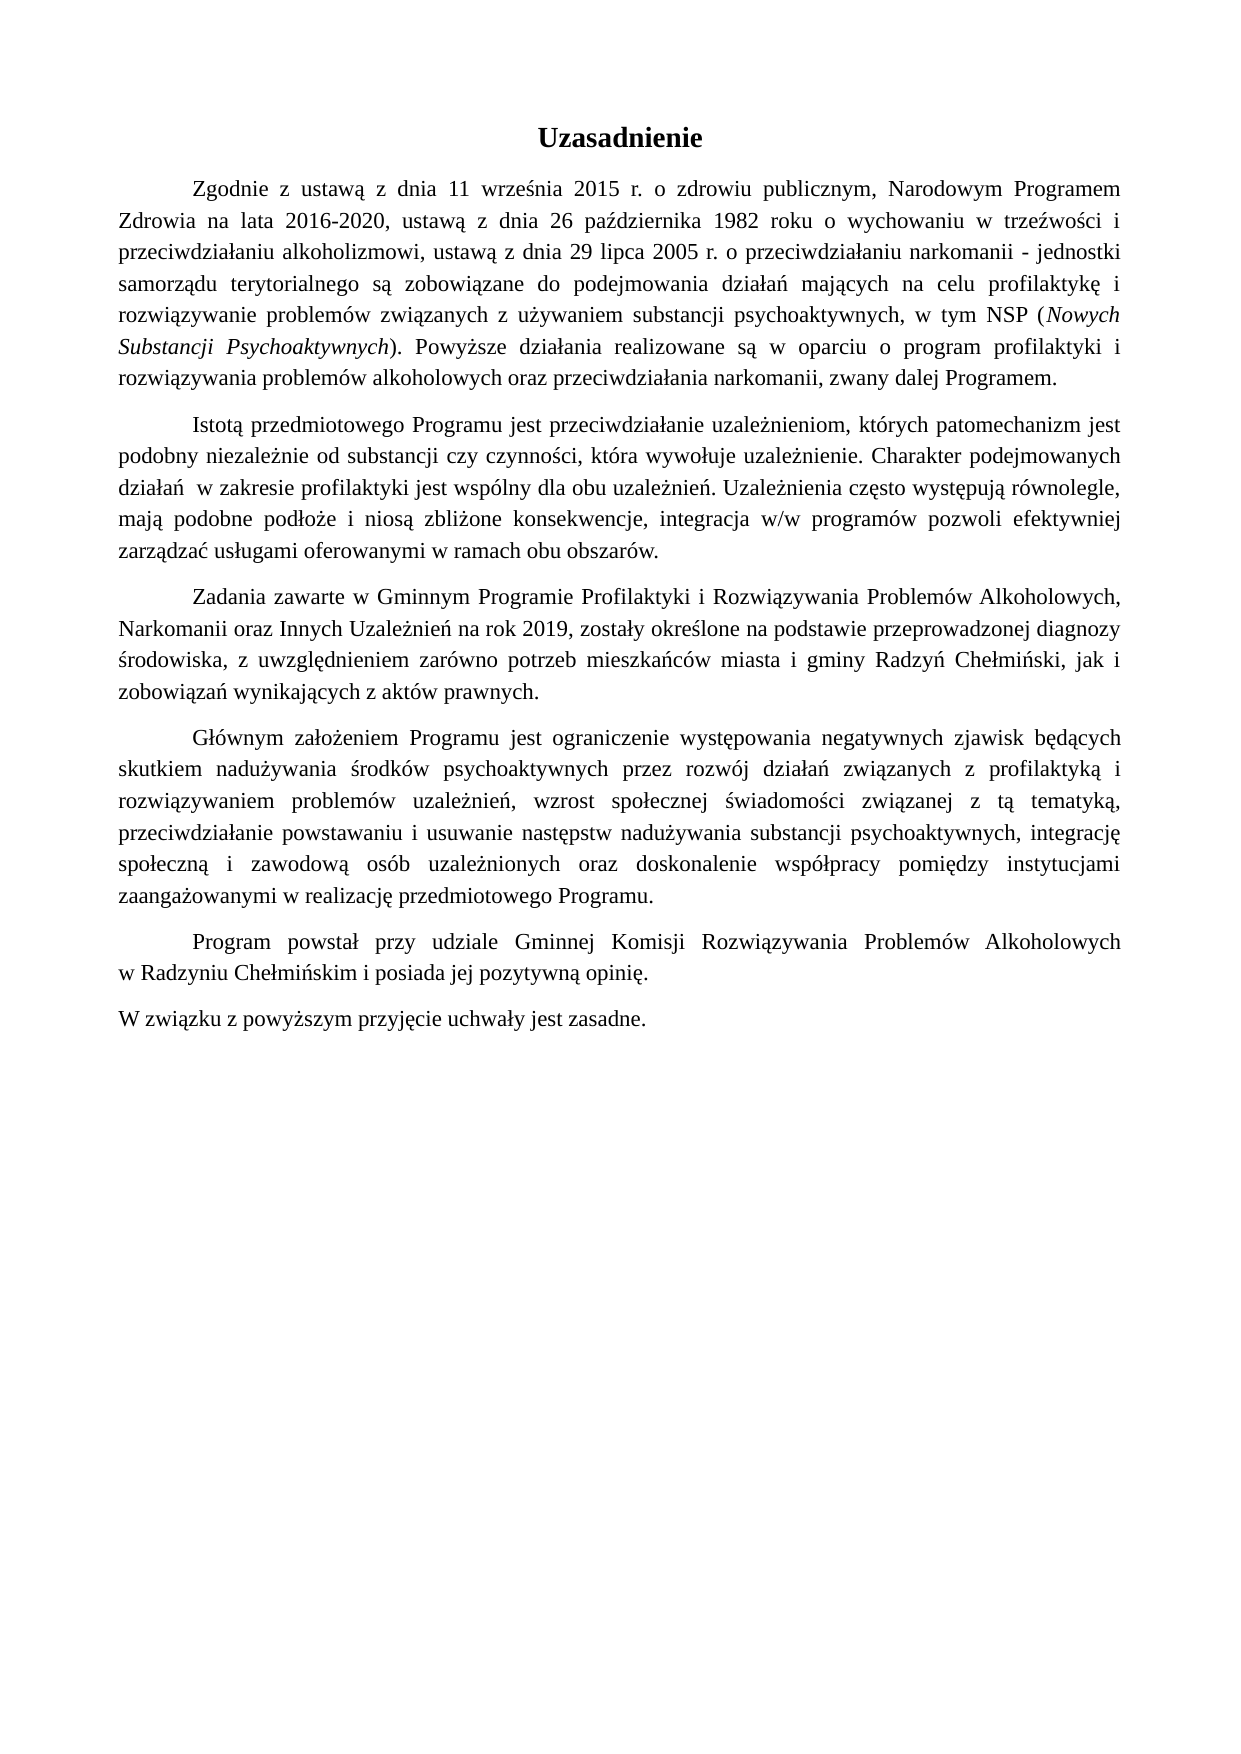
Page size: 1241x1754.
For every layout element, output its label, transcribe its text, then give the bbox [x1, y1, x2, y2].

text Zadania zawarte w Gminnym Programie Profilaktyki i Rozwiązywania Problemów Alkoholowych, Narkomanii oraz Innych Uzależnień na rok 2019, zostały określone na podstawie przeprowadzonej diagnozy środowiska, z uwzględnieniem zarówno potrzeb mieszkańców miasta i gminy Radzyń Chełmiński, jak i zobowiązań wynikających z aktów prawnych. [118, 583, 1122, 704]
text Program powstał przy udziale Gminnej Komisji Rozwiązywania Problemów Alkoholowych w Radzyniu Chełmińskim i posiada jej pozytywną opinię. [118, 928, 1122, 986]
text W związku z powyższym przyjęcie uchwały jest zasadne. [118, 1006, 1122, 1032]
text Zgodnie z ustawą z dnia 11 września 2015 r. o zdrowiu publicznym, Narodowym Programem Zdrowia na lata 2016-2020, ustawą z dnia 26 października 1982 roku o wychowaniu w trzeźwości i przeciwdziałaniu alkoholizmowi, ustawą z dnia 29 lipca 2005 r. o przeciwdziałaniu narkomanii - jednostki samorządu terytorialnego są zobowiązane do podejmowania działań mających na celu profilaktykę i rozwiązywanie problemów związanych z używaniem substancji psychoaktywnych, w tym NSP (Nowych Substancji Psychoaktywnych). Powyższe działania realizowane są w oparciu o program profilaktyki i rozwiązywania problemów alkoholowych oraz przeciwdziałania narkomanii, zwany dalej Programem. [118, 175, 1122, 391]
text Głównym założeniem Programu jest ograniczenie występowania negatywnych zjawisk będących skutkiem nadużywania środków psychoaktywnych przez rozwój działań związanych z profilaktyką i rozwiązywaniem problemów uzależnień, wzrost społecznej świadomości związanej z tą tematyką, przeciwdziałanie powstawaniu i usuwanie następstw nadużywania substancji psychoaktywnych, integrację społeczną i zawodową osób uzależnionych oraz doskonalenie współpracy pomiędzy instytucjami zaangażowanymi w realizację przedmiotowego Programu. [118, 724, 1122, 908]
text Uzasadnienie [118, 120, 1122, 154]
text Istotą przedmiotowego Programu jest przeciwdziałanie uzależnieniom, których patomechanizm jest podobny niezależnie od substancji czy czynności, która wywołuje uzależnienie. Charakter podejmowanych działań w zakresie profilaktyki jest wspólny dla obu uzależnień. Uzależnienia często występują równolegle, mają podobne podłoże i niosą zbliżone konsekwencje, integracja w/w programów pozwoli efektywniej zarządzać usługami oferowanymi w ramach obu obszarów. [118, 411, 1122, 563]
